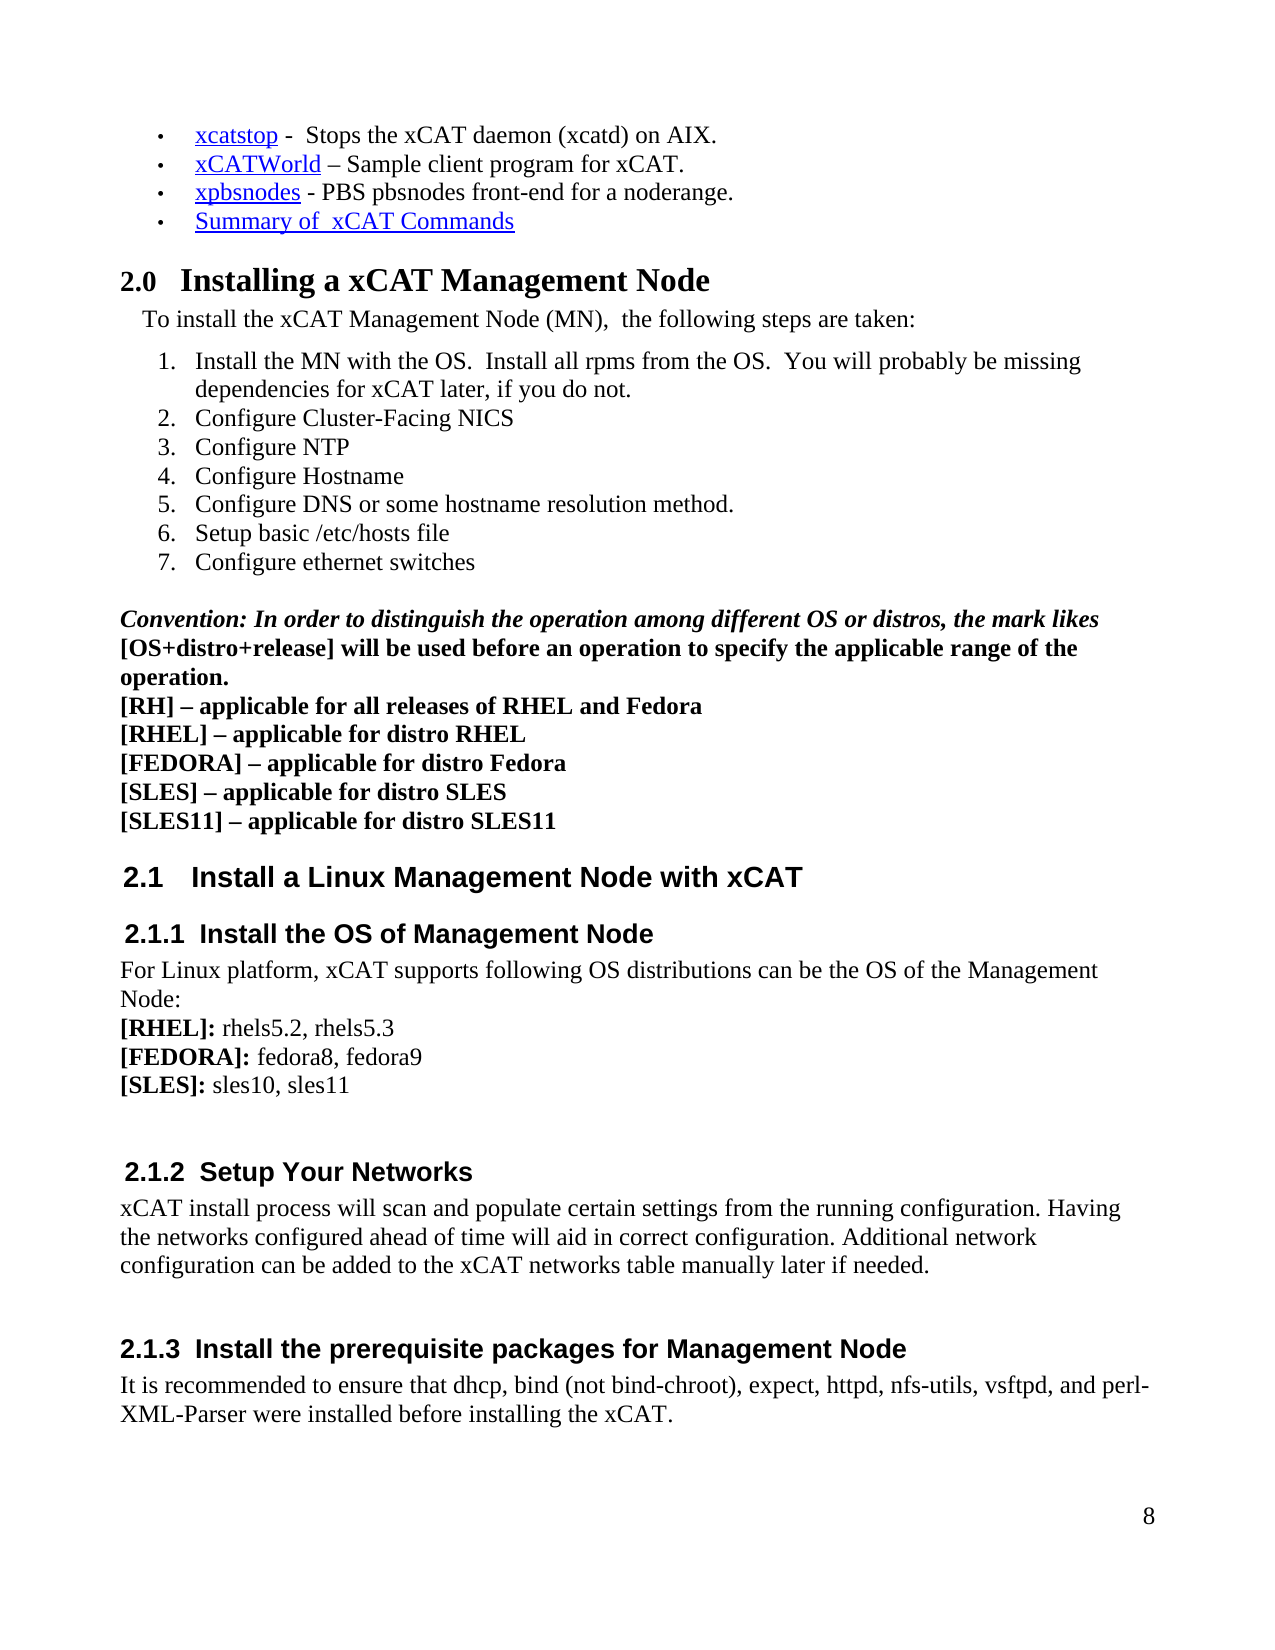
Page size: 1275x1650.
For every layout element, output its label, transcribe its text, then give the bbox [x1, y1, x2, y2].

text [RH] – applicable for all releases of RHEL and Fedora [120, 691, 1155, 719]
text [SLES11] – applicable for distro SLES11 [120, 806, 1155, 834]
text [RHEL] – applicable for distro RHEL [120, 719, 1155, 748]
list Configure ethernet switches [157, 547, 1155, 576]
subtitle Install a Linux Management Node with xCAT [123, 859, 1155, 893]
text It is recommended to ensure that dhcp, bind (not bind-chroot), expect, httpd, nfs-utils, vsftpd, and perl-XML-Parser were installed before installing the xCAT. [120, 1371, 1155, 1428]
list xpbsnodes - PBS pbsnodes front-end for a noderange. [157, 177, 1155, 206]
text [FEDORA] – applicable for distro Fedora [120, 748, 1155, 777]
subtitle Install the OS of Management Node [124, 918, 1155, 949]
list xcatstop - Stops the xCAT daemon (xcatd) on AIX. [157, 120, 1155, 149]
subtitle Installing a xCAT Management Node [120, 260, 1155, 298]
text For Linux platform, xCAT supports following OS distributions can be the OS of the Management Node: [120, 956, 1155, 1013]
list Configure Hostname [157, 461, 1155, 489]
list Configure Cluster-Facing NICS [157, 403, 1155, 432]
text [SLES] – applicable for distro SLES [120, 777, 1155, 806]
text Convention: In order to distinguish the operation among different OS or distros, the mark likes [OS+distro+release] will be used before an operation to specify the applicable range of the operation. [120, 604, 1155, 691]
text To install the xCAT Management Node (MN), the following steps are taken: [120, 304, 1155, 333]
list Setup basic /etc/hosts file [157, 518, 1155, 547]
text xCAT install process will scan and populate certain settings from the running configuration. Having the networks configured ahead of time will aid in correct configuration. Additional network configuration can be added to the xCAT networks table manually later if needed. [120, 1193, 1155, 1279]
text [FEDORA]: fedora8, fedora9 [120, 1042, 1155, 1071]
list Install the MN with the OS. Install all rpms from the OS. You will probably be missing dependencies for xCAT later, if you do not. [157, 346, 1155, 403]
list Configure NTP [157, 432, 1155, 461]
list xCATWorld – Sample client program for xCAT. [157, 149, 1155, 177]
subtitle Install the prerequisite packages for Management Node [120, 1333, 1155, 1364]
text [SLES]: sles10, sles11 [120, 1071, 1155, 1099]
list Configure DNS or some hostname resolution method. [157, 489, 1155, 518]
text [RHEL]: rhels5.2, rhels5.3 [120, 1013, 1155, 1042]
subtitle Setup Your Networks [124, 1156, 1155, 1187]
list Summary of xCAT Commands [157, 206, 1155, 235]
